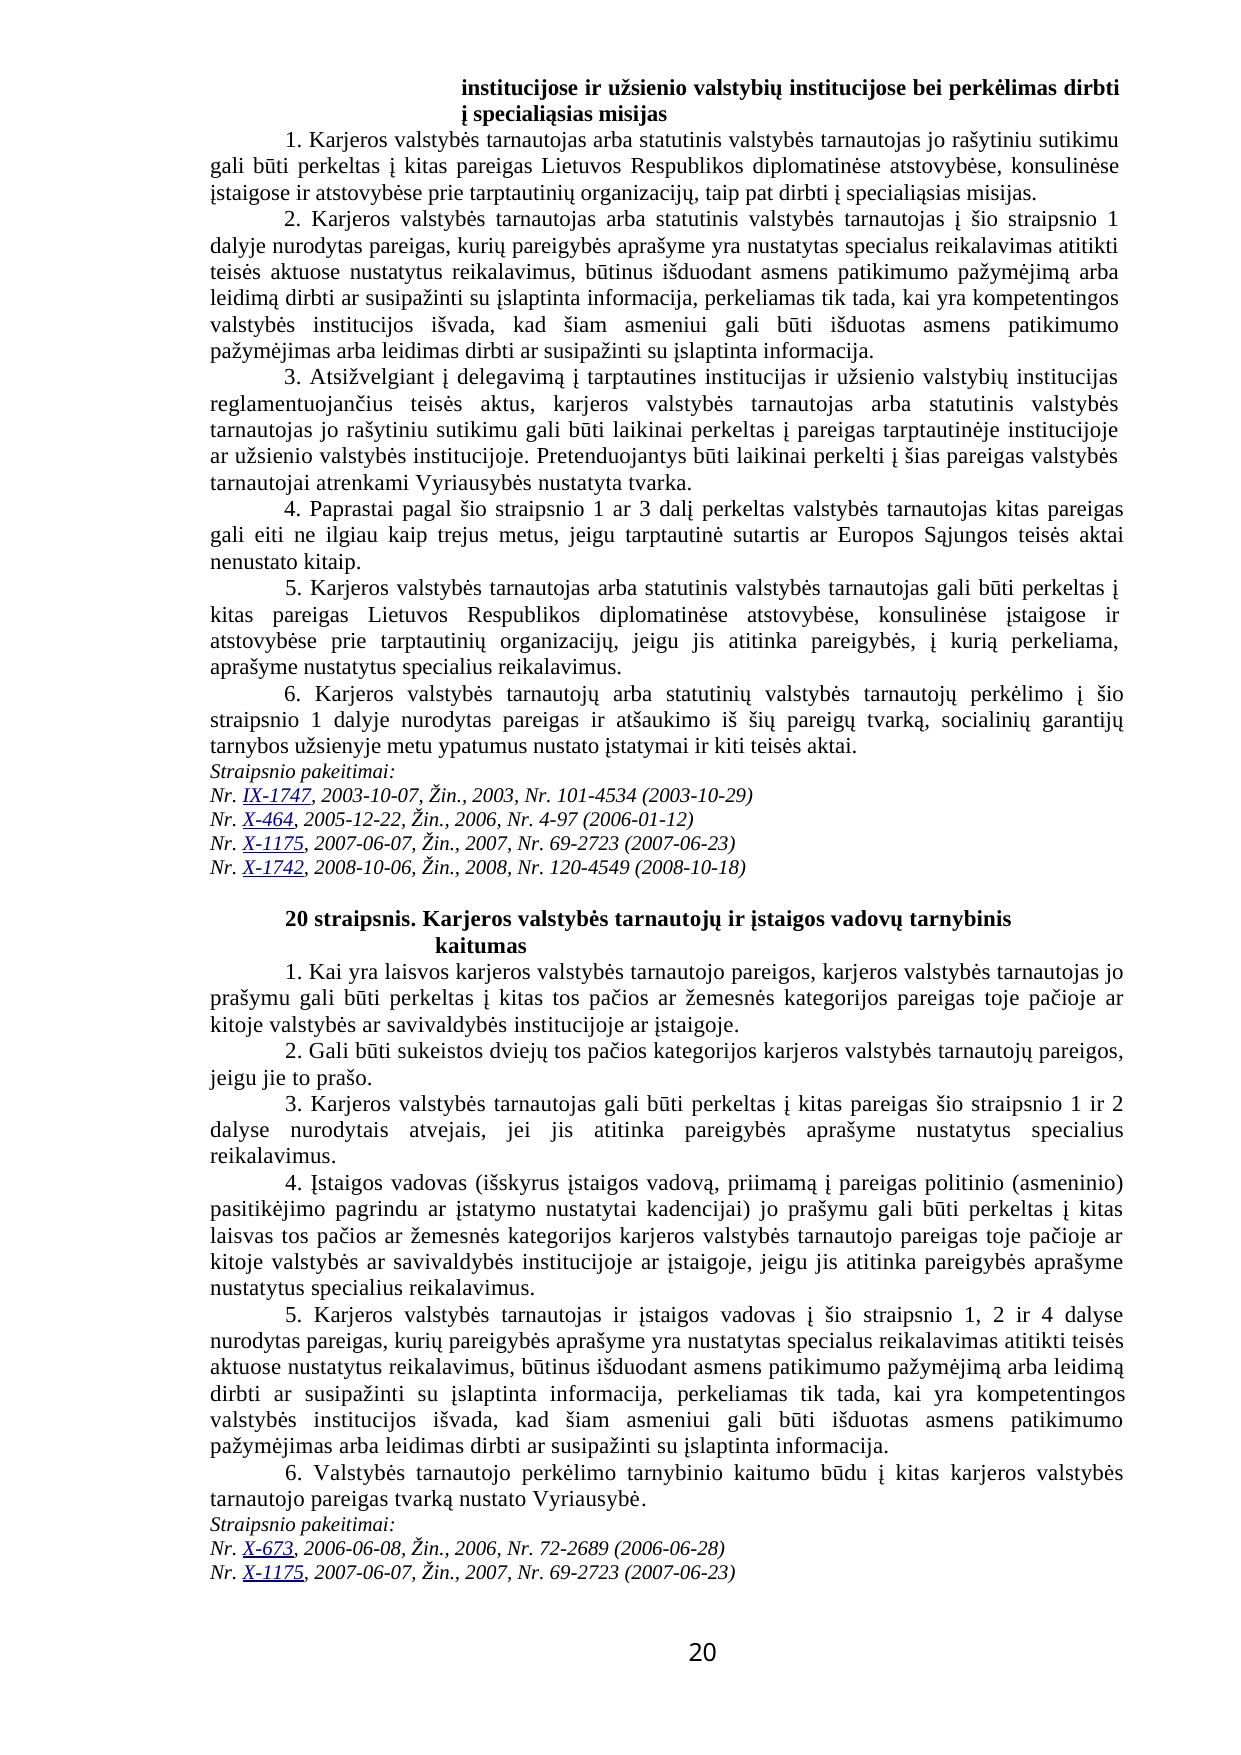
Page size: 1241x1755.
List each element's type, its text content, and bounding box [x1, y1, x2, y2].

text 3. Karjeros valstybės tarnautojas gali būti perkeltas į kitas pareigas šio straipsnio 1 ir 2 dalyse nurodytais atvejais, jei jis atitinka pareigybės aprašyme nustatytus specialius reikalavimus. [210, 1090, 1126, 1169]
text 3. Atsižvelgiant į delegavimą į tarptautines institucijas ir užsienio valstybių institucijas reglamentuojančius teisės aktus, karjeros valstybės tarnautojas arba statutinis valstybės tarnautojas jo rašytiniu sutikimu gali būti laikinai perkeltas į pareigas tarptautinėje institucijoje ar užsienio valstybės institucijoje. Pretenduojantys būti laikinai perkelti į šias pareigas valstybės tarnautojai atrenkami Vyriausybės nustatyta tvarka. [210, 363, 1120, 495]
text 20 straipsnis. Karjeros valstybės tarnautojų ir įstaigos vadovų tarnybinis [210, 905, 1126, 932]
text Straipsnio pakeitimai: [210, 759, 1126, 783]
text 4. Paprastai pagal šio straipsnio 1 ar 3 dalį perkeltas valstybės tarnautojas kitas pareigas gali eiti ne ilgiau kaip trejus metus, jeigu tarptautinė sutartis ar Europos Sąjungos teisės aktai nenustato kitaip. [210, 495, 1126, 574]
text Nr. X-673, 2006-06-08, Žin., 2006, Nr. 72-2689 (2006-06-28) [210, 1536, 1120, 1560]
text 2. Karjeros valstybės tarnautojas arba statutinis valstybės tarnautojas į šio straipsnio 1 dalyje nurodytas pareigas, kurių pareigybės aprašyme yra nustatytas specialus reikalavimas atitikti teisės aktuose nustatytus reikalavimus, būtinus išduodant asmens patikimumo pažymėjimą arba leidimą dirbti ar susipažinti su įslaptinta informacija, perkeliamas tik tada, kai yra kompetentingos valstybės institucijos išvada, kad šiam asmeniui gali būti išduotas asmens patikimumo pažymėjimas arba leidimas dirbti ar susipažinti su įslaptinta informacija. [210, 205, 1120, 363]
text Nr. X-1175, 2007-06-07, Žin., 2007, Nr. 69-2723 (2007-06-23) [210, 831, 1120, 855]
text Nr. IX-1747, 2003-10-07, Žin., 2003, Nr. 101-4534 (2003-10-29) [210, 783, 1120, 807]
text Nr. X-464, 2005-12-22, Žin., 2006, Nr. 4-97 (2006-01-12) [210, 807, 1120, 831]
text Nr. X-1742, 2008-10-06, Žin., 2008, Nr. 120-4549 (2008-10-18) [210, 855, 1120, 879]
text kaitumas [360, 932, 1126, 958]
text 5. Karjeros valstybės tarnautojas arba statutinis valstybės tarnautojas gali būti perkeltas į kitas pareigas Lietuvos Respublikos diplomatinėse atstovybėse, konsulinėse įstaigose ir atstovybėse prie tarptautinių organizacijų, jeigu jis atitinka pareigybės, į kurią perkeliama, aprašyme nustatytus specialius reikalavimus. [210, 574, 1120, 680]
text institucijose ir užsienio valstybių institucijose bei perkėlimas dirbti į specialiąsias misijas [285, 73, 1120, 126]
text 1. Karjeros valstybės tarnautojas arba statutinis valstybės tarnautojas jo rašytiniu sutikimu gali būti perkeltas į kitas pareigas Lietuvos Respublikos diplomatinėse atstovybėse, konsulinėse įstaigose ir atstovybėse prie tarptautinių organizacijų, taip pat dirbti į specialiąsias misijas. [210, 126, 1120, 205]
text 2. Gali būti sukeistos dviejų tos pačios kategorijos karjeros valstybės tarnautojų pareigos, jeigu jie to prašo. [210, 1037, 1126, 1090]
text 4. Įstaigos vadovas (išskyrus įstaigos vadovą, priimamą į pareigas politinio (asmeninio) pasitikėjimo pagrindu ar įstatymo nustatytai kadencijai) jo prašymu gali būti perkeltas į kitas laisvas tos pačios ar žemesnės kategorijos karjeros valstybės tarnautojo pareigas toje pačioje ar kitoje valstybės ar savivaldybės institucijoje ar įstaigoje, jeigu jis atitinka pareigybės aprašyme nustatytus specialius reikalavimus. [210, 1169, 1126, 1301]
text Nr. X-1175, 2007-06-07, Žin., 2007, Nr. 69-2723 (2007-06-23) [210, 1560, 1120, 1584]
text 6. Valstybės tarnautojo perkėlimo tarnybinio kaitumo būdu į kitas karjeros valstybės tarnautojo pareigas tvarką nustato Vyriausybė. [210, 1459, 1126, 1512]
text 1. Kai yra laisvos karjeros valstybės tarnautojo pareigos, karjeros valstybės tarnautojas jo prašymu gali būti perkeltas į kitas tos pačios ar žemesnės kategorijos pareigas toje pačioje ar kitoje valstybės ar savivaldybės institucijoje ar įstaigoje. [210, 958, 1126, 1037]
text Straipsnio pakeitimai: [210, 1512, 1120, 1536]
text 6. Karjeros valstybės tarnautojų arba statutinių valstybės tarnautojų perkėlimo į šio straipsnio 1 dalyje nurodytas pareigas ir atšaukimo iš šių pareigų tvarką, socialinių garantijų tarnybos užsienyje metu ypatumus nustato įstatymai ir kiti teisės aktai. [210, 680, 1126, 759]
text 5. Karjeros valstybės tarnautojas ir įstaigos vadovas į šio straipsnio 1, 2 ir 4 dalyse nurodytas pareigas, kurių pareigybės aprašyme yra nustatytas specialus reikalavimas atitikti teisės aktuose nustatytus reikalavimus, būtinus išduodant asmens patikimumo pažymėjimą arba leidimą dirbti ar susipažinti su įslaptinta informacija, perkeliamas tik tada, kai yra kompetentingos valstybės institucijos išvada, kad šiam asmeniui gali būti išduotas asmens patikimumo pažymėjimas arba leidimas dirbti ar susipažinti su įslaptinta informacija. [210, 1301, 1126, 1459]
